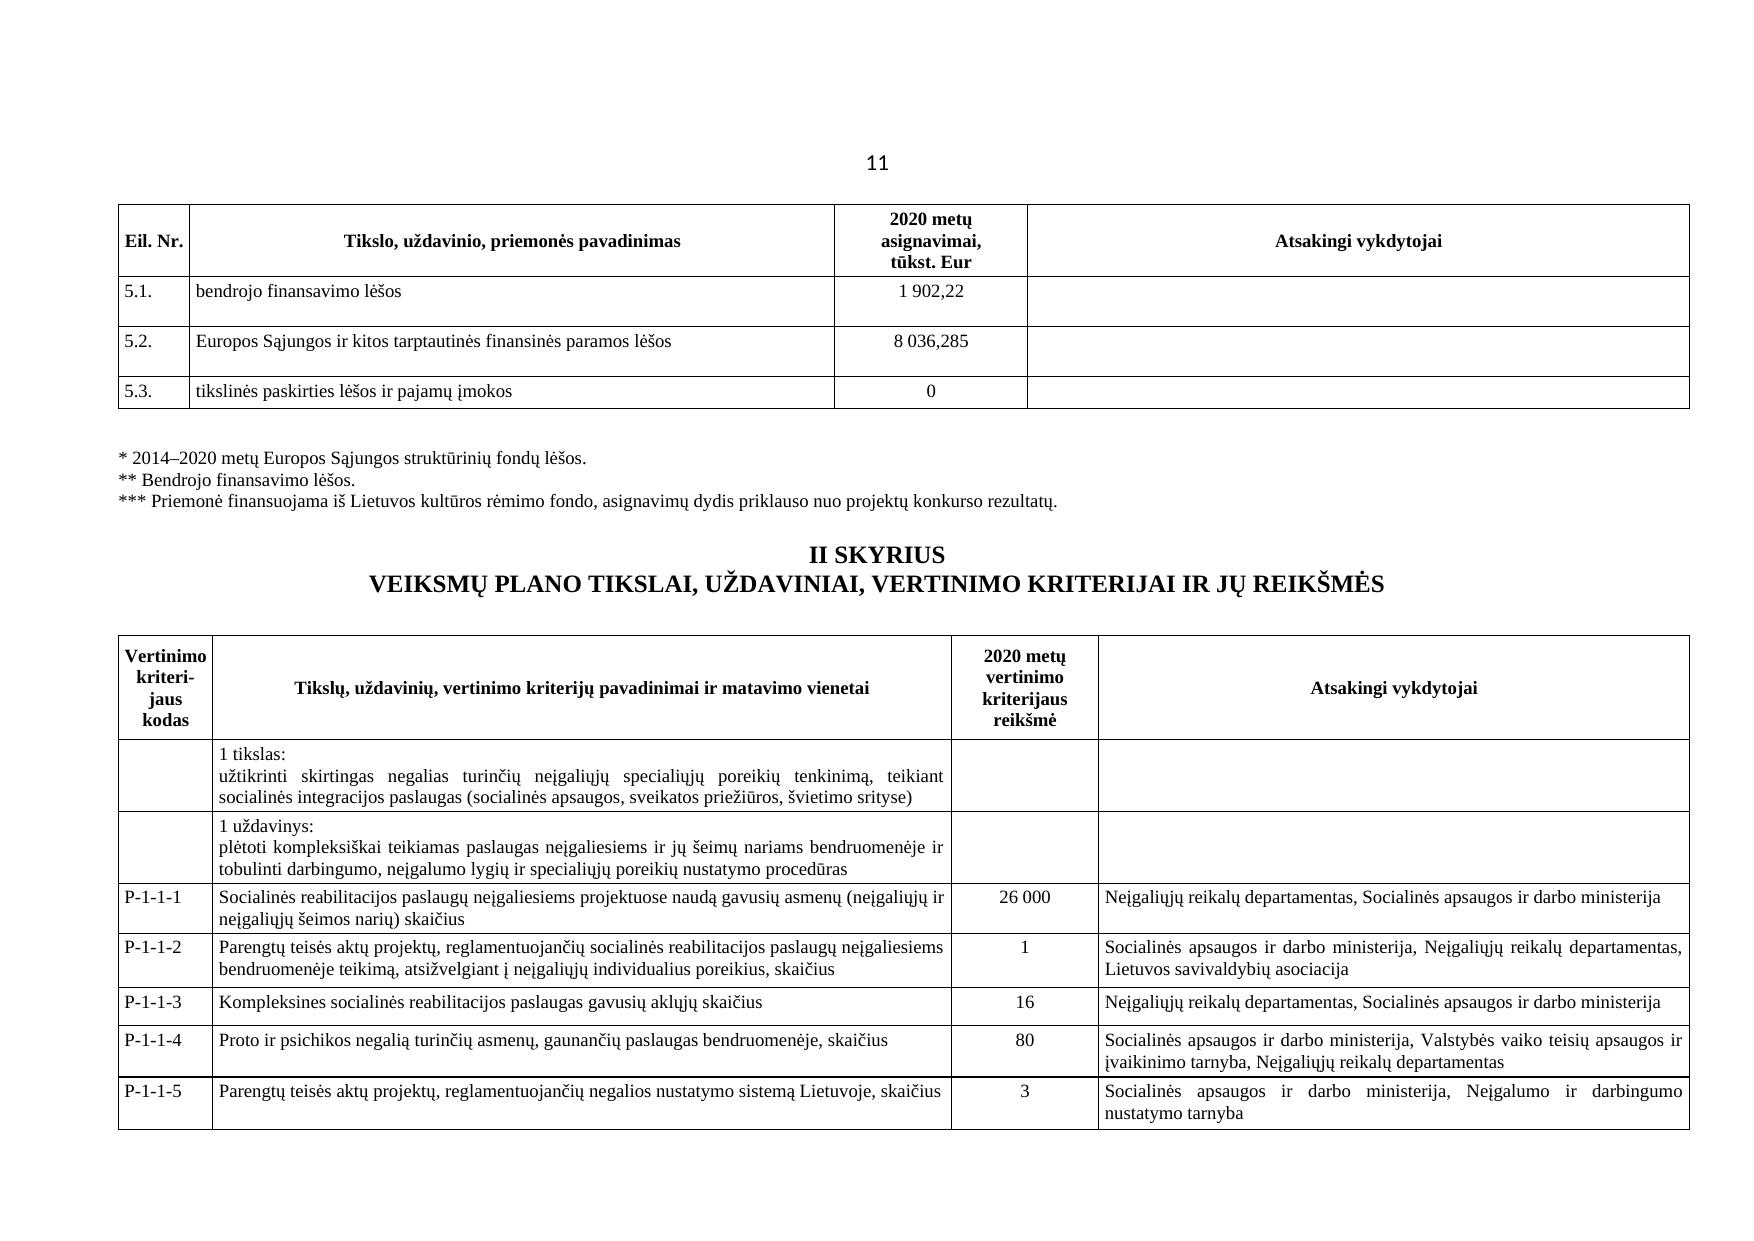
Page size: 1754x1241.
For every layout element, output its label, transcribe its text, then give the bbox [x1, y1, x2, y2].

table_cell 5.2. [119, 327, 189, 376]
table_cell 80 [952, 1026, 1098, 1076]
table_cell P-1-1-1 [119, 884, 212, 932]
table_header 2020 metų vertinimo kriterijaus reikšmė [952, 636, 1098, 739]
table_cell Europos Sąjungos ir kitos tarptautinės finansinės paramos lėšos [190, 327, 834, 376]
table_cell P-1-1-5 [119, 1078, 212, 1128]
text * 2014–2020 metų Europos Sąjungos struktūrinių fondų lėšos. [118, 447, 1636, 468]
text II SKYRIUS [118, 540, 1636, 569]
table_cell [1099, 812, 1689, 882]
table_header 2020 metų asignavimai, tūkst. Eur [835, 205, 1027, 276]
table_cell tikslinės paskirties lėšos ir pajamų įmokos [190, 377, 834, 408]
text *** Priemonė finansuojama iš Lietuvos kultūros rėmimo fondo, asignavimų dydis priklauso nuo projektų konkurso rezultatų. [118, 490, 1636, 512]
table_cell 0 [835, 377, 1027, 408]
table_cell 5.3. [119, 377, 189, 408]
table_cell P-1-1-4 [119, 1026, 212, 1076]
table_cell [119, 740, 212, 811]
table_cell [1028, 277, 1689, 326]
table_header Eil. Nr. [119, 205, 189, 276]
text VEIKSMŲ PLANO TIKSLAI, UŽDAVINIAI, VERTINIMO KRITERIJAI IR JŲ REIKŠMĖS [118, 569, 1636, 598]
table_cell Proto ir psichikos negalią turinčių asmenų, gaunančių paslaugas bendruomenėje, skaičius [213, 1026, 951, 1076]
table_cell 3 [952, 1078, 1098, 1128]
table_header Tikslų, uždavinių, vertinimo kriterijų pavadinimai ir matavimo vienetai [213, 636, 951, 739]
table_cell [1099, 740, 1689, 811]
table_cell [1028, 327, 1689, 376]
table_cell P-1-1-3 [119, 988, 212, 1025]
table_cell Socialinės apsaugos ir darbo ministerija, Valstybės vaiko teisių apsaugos ir įvaikinimo tarnyba, Neįgaliųjų reikalų departamentas [1099, 1026, 1689, 1076]
table_cell Neįgaliųjų reikalų departamentas, Socialinės apsaugos ir darbo ministerija [1099, 988, 1689, 1025]
table_cell 1 uždavinys: plėtoti kompleksiškai teikiamas paslaugas neįgaliesiems ir jų šeimų nariams bendruomenėje ir tobulinti darbingumo, neįgalumo lygių ir specialiųjų poreikių nustatymo procedūras [213, 812, 951, 882]
table_cell [952, 740, 1098, 811]
table_cell [952, 812, 1098, 882]
text ** Bendrojo finansavimo lėšos. [118, 468, 1636, 490]
table_cell bendrojo finansavimo lėšos [190, 277, 834, 326]
table_cell P-1-1-2 [119, 934, 212, 987]
table_cell 5.1. [119, 277, 189, 326]
table_cell Kompleksines socialinės reabilitacijos paslaugas gavusių aklųjų skaičius [213, 988, 951, 1025]
table_cell Socialinės apsaugos ir darbo ministerija, Neįgalumo ir darbingumo nustatymo tarnyba [1099, 1078, 1689, 1128]
table_cell Neįgaliųjų reikalų departamentas, Socialinės apsaugos ir darbo ministerija [1099, 884, 1689, 932]
table_cell [119, 812, 212, 882]
table_cell Parengtų teisės aktų projektų, reglamentuojančių socialinės reabilitacijos paslaugų neįgaliesiems bendruomenėje teikimą, atsižvelgiant į neįgaliųjų individualius poreikius, skaičius [213, 934, 951, 987]
table_header Atsakingi vykdytojai [1028, 205, 1689, 276]
table_header Atsakingi vykdytojai [1099, 636, 1689, 739]
table_cell 8 036,285 [835, 327, 1027, 376]
table_cell Socialinės apsaugos ir darbo ministerija, Neįgaliųjų reikalų departamentas, Lietuvos savivaldybių asociacija [1099, 934, 1689, 987]
table_cell Socialinės reabilitacijos paslaugų neįgaliesiems projektuose naudą gavusių asmenų (neįgaliųjų ir neįgaliųjų šeimos narių) skaičius [213, 884, 951, 932]
table_header Vertinimo kriteri-jaus kodas [119, 636, 212, 739]
table_cell 26 000 [952, 884, 1098, 932]
table_cell [1028, 377, 1689, 408]
table_cell Parengtų teisės aktų projektų, reglamentuojančių negalios nustatymo sistemą Lietuvoje, skaičius [213, 1078, 951, 1128]
table_cell 1 [952, 934, 1098, 987]
table_header Tikslo, uždavinio, priemonės pavadinimas [190, 205, 834, 276]
table_cell 1 902,22 [835, 277, 1027, 326]
table_cell 1 tikslas: užtikrinti skirtingas negalias turinčių neįgaliųjų specialiųjų poreikių tenkinimą, teikiant socialinės integracijos paslaugas (socialinės apsaugos, sveikatos priežiūros, švietimo srityse) [213, 740, 951, 811]
table_cell 16 [952, 988, 1098, 1025]
